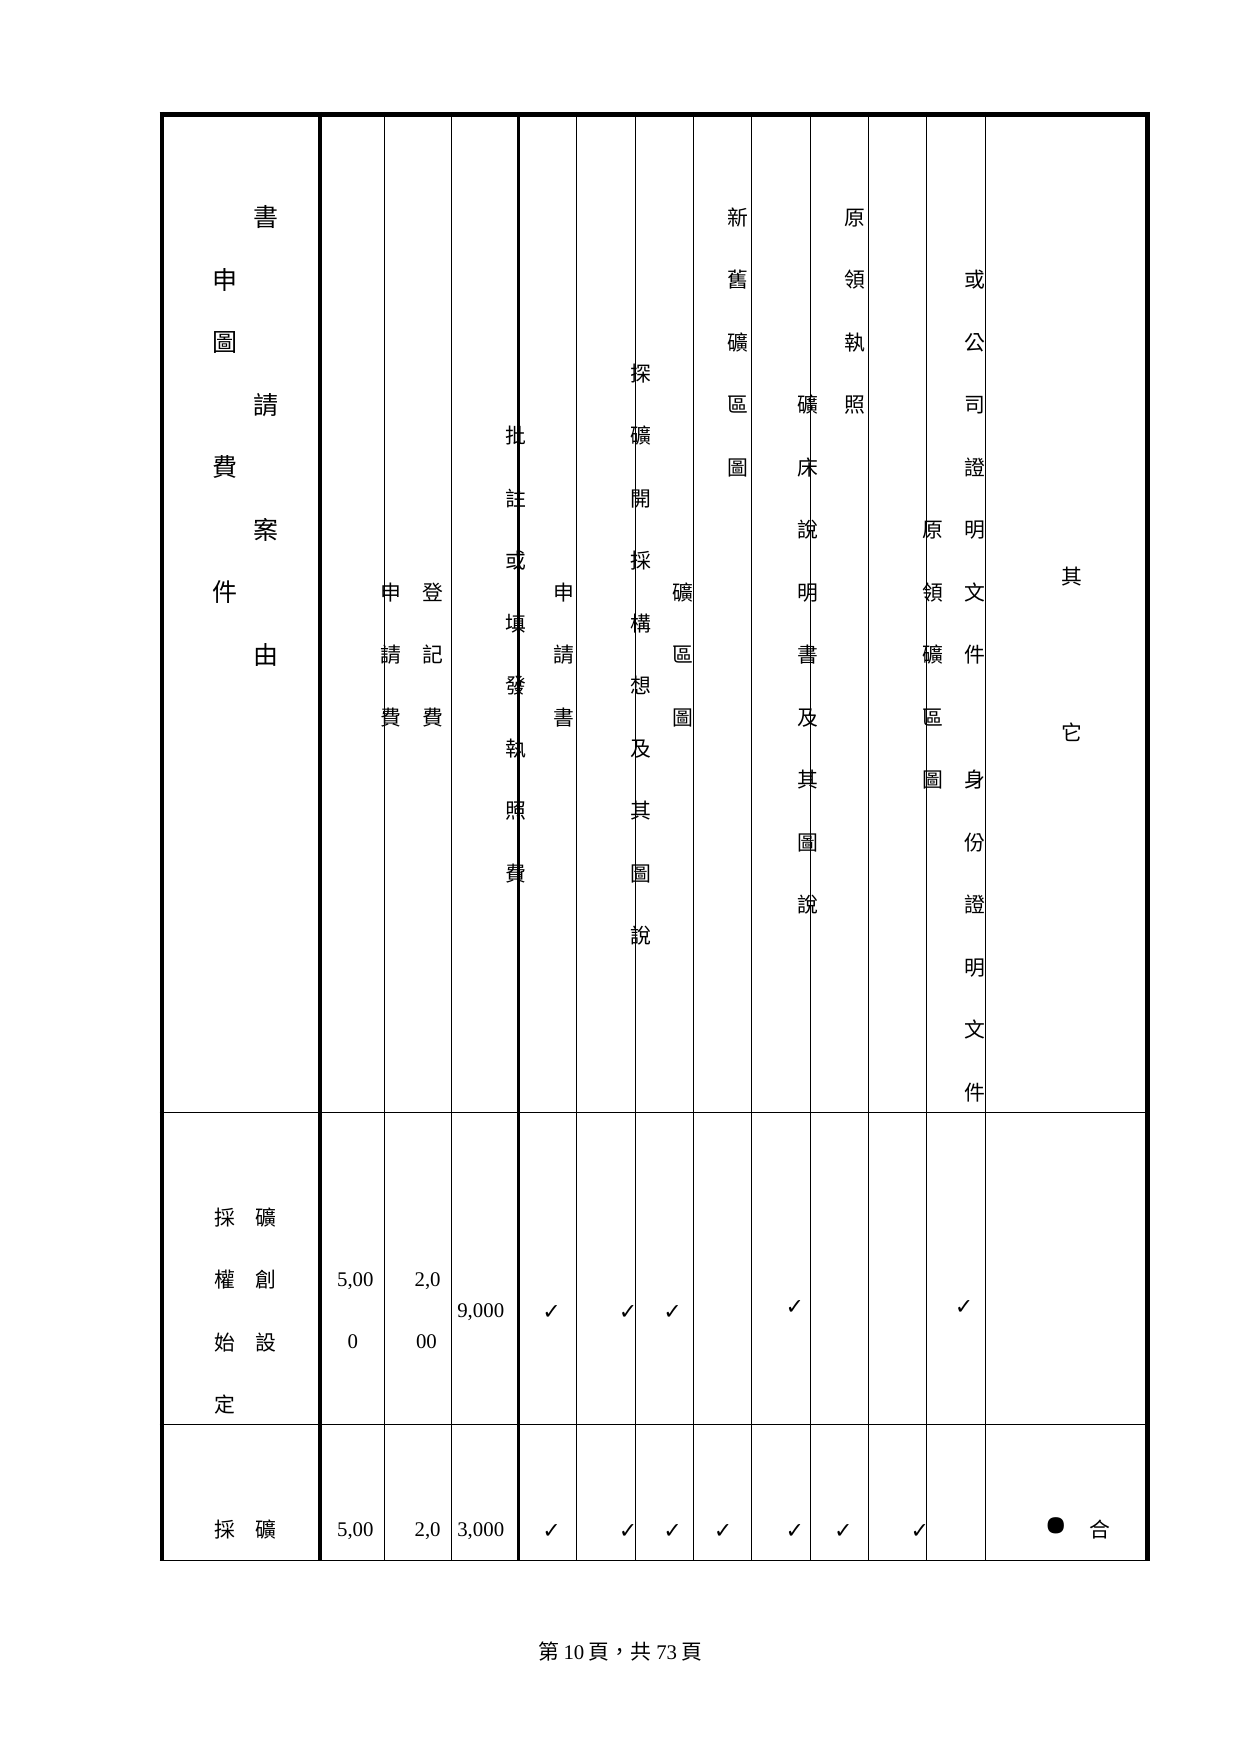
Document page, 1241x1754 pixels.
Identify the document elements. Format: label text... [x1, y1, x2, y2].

table_cell 採礦 [164, 1425, 318, 1560]
table_header 申請費 [322, 117, 384, 1112]
table_cell 2,0 [385, 1425, 451, 1560]
table_header 探礦開採構想及其圖說 [577, 117, 635, 1112]
table_header 礦床說明書及其圖說 [752, 117, 810, 1112]
table_cell 2,000 [385, 1113, 451, 1424]
table_header 原領礦區圖 [869, 117, 926, 1112]
table_header 登記費 [385, 117, 451, 1112]
table_cell 合 [986, 1425, 1145, 1560]
table_cell 採礦權創始設定 [164, 1113, 318, 1424]
table_cell ✓ [636, 1113, 693, 1424]
table_header 原領執照 [811, 117, 868, 1112]
table_header 礦區圖 [636, 117, 693, 1112]
table_cell ✓ [636, 1425, 693, 1560]
table_cell ✓ [577, 1425, 635, 1560]
table_cell 5,000 [322, 1113, 384, 1424]
table_header 申請書 [520, 117, 576, 1112]
table_cell ✓ [577, 1113, 635, 1424]
table_cell ✓ [520, 1425, 576, 1560]
table_cell ✓ [811, 1425, 868, 1560]
table_cell ✓ [927, 1113, 985, 1424]
table_cell 3,000 [452, 1425, 517, 1560]
table_cell [869, 1113, 926, 1424]
table_cell ✓ [694, 1425, 751, 1560]
table_cell ✓ [520, 1113, 576, 1424]
table_header 書 申 圖 請 費 案 件 由 [164, 117, 318, 1112]
table_cell ✓ [752, 1425, 810, 1560]
table_cell [927, 1425, 985, 1560]
table_header 批註或填發執照費 [452, 117, 517, 1112]
table_header 新舊礦區圖 [694, 117, 751, 1112]
table_cell [811, 1113, 868, 1424]
table_cell 9,000 [452, 1113, 517, 1424]
table_cell ✓ [752, 1113, 810, 1424]
table_cell ✓ [869, 1425, 926, 1560]
table_cell 5,00 [322, 1425, 384, 1560]
table_header 其 它 [986, 117, 1145, 1112]
table_cell [694, 1113, 751, 1424]
table_cell [986, 1113, 1145, 1424]
table_header 或公司證明文件 身份證明文件 [927, 117, 985, 1112]
